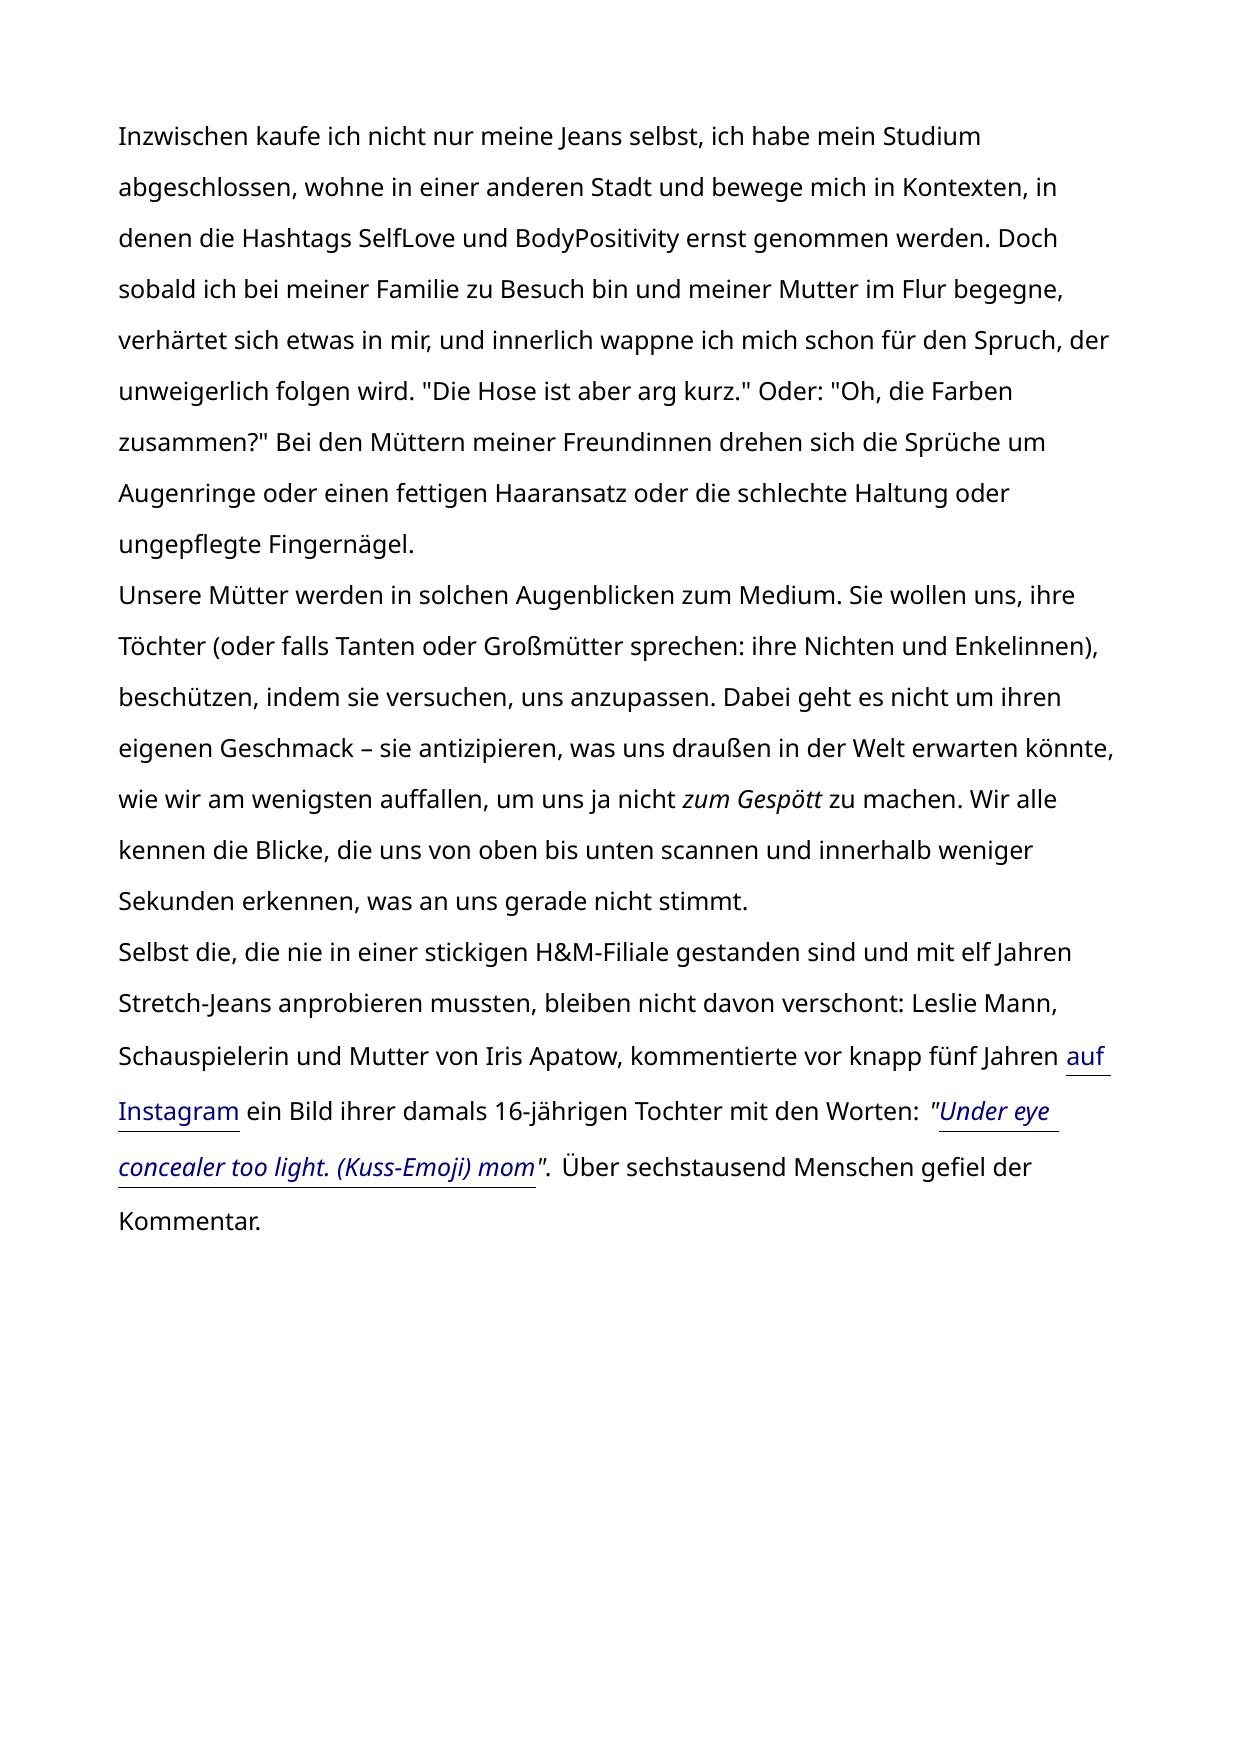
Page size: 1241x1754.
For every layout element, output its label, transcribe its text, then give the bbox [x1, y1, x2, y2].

text Selbst die, die nie in einer stickigen H&M-Filiale gestanden sind und mit elf Jahren Stretch-Jeans anprobieren mussten, bleiben nicht davon verschont: Leslie Mann, Schauspielerin und Mutter von Iris Apatow, kommentierte vor knapp fünf Jahren auf Instagram ein Bild ihrer damals 16-jährigen Tochter mit den Worten: "Under eye concealer too light. (Kuss-Emoji) mom". Über sechstausend Menschen gefiel der Kommentar. [118, 935, 1122, 1238]
text Inzwischen kaufe ich nicht nur meine Jeans selbst, ich habe mein Studium abgeschlossen, wohne in einer anderen Stadt und bewege mich in Kontexten, in denen die Hashtags SelfLove und BodyPositivity ernst genommen werden. Doch sobald ich bei meiner Familie zu Besuch bin und meiner Mutter im Flur begegne, verhärtet sich etwas in mir, und innerlich wappne ich mich schon für den Spruch, der unweigerlich folgen wird. "Die Hose ist aber arg kurz." Oder: "Oh, die Farben zusammen?" Bei den Müttern meiner Freundinnen drehen sich die Sprüche um Augenringe oder einen fettigen Haaransatz oder die schlechte Haltung oder ungepflegte Fingernägel. [118, 118, 1122, 561]
text Unsere Mütter werden in solchen Augenblicken zum Medium. Sie wollen uns, ihre Töchter (oder falls Tanten oder Großmütter sprechen: ihre Nichten und Enkelinnen), beschützen, indem sie versuchen, uns anzupassen. Dabei geht es nicht um ihren eigenen Geschmack – sie antizipieren, was uns draußen in der Welt erwarten könnte, wie wir am wenigsten auffallen, um uns ja nicht zum Gespött zu machen. Wir alle kennen die Blicke, die uns von oben bis unten scannen und innerhalb weniger Sekunden erkennen, was an uns gerade nicht stimmt. [118, 577, 1122, 918]
